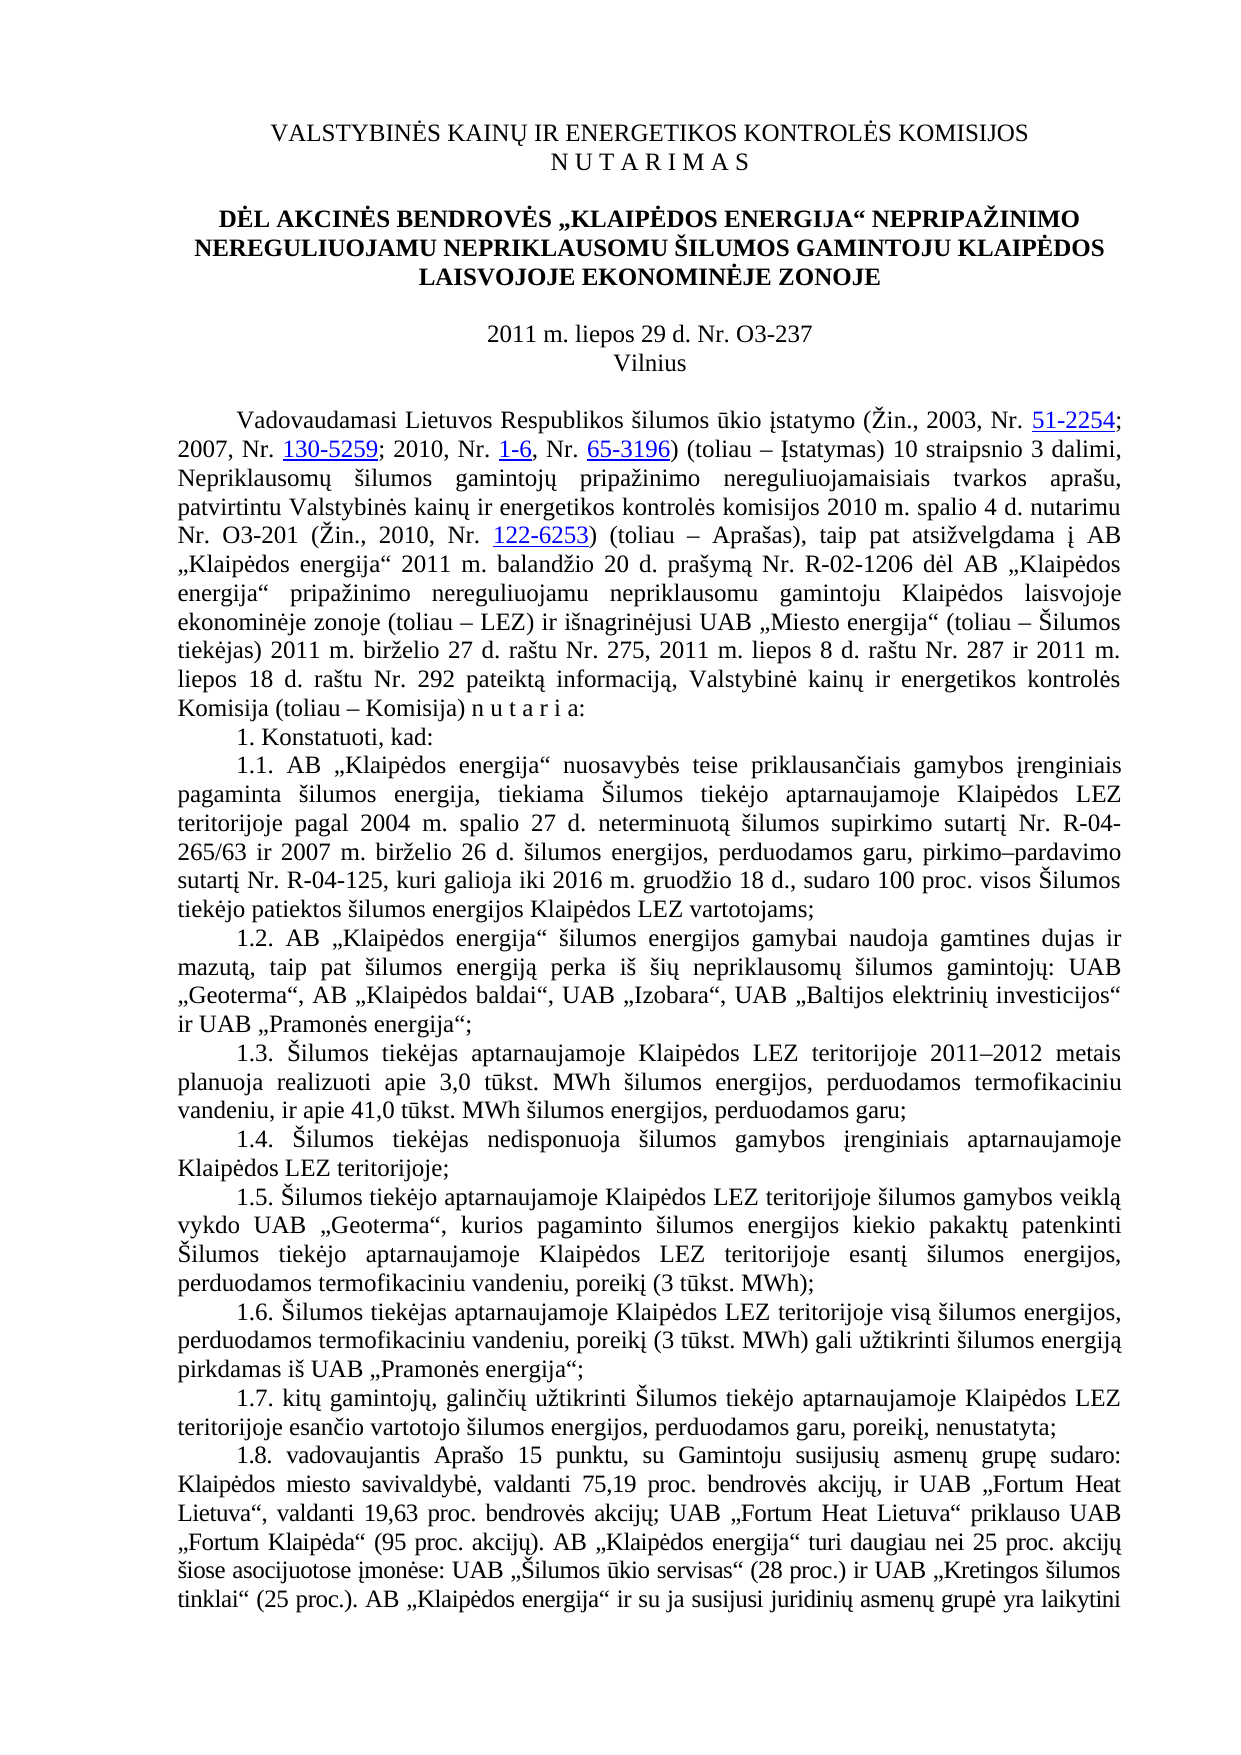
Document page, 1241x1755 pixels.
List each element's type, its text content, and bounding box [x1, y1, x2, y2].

text dėl Akcinės Bendrovės „klaipėdos energija“ nepripažinimo nereguliuojamu nepriklausomu šilumos gamintoju klaipėdos laisvojoje ekonominėje zonoje [177, 204, 1122, 291]
text 1.5. Šilumos tiekėjo aptarnaujamoje Klaipėdos LEZ teritorijoje šilumos gamybos veiklą vykdo UAB „Geoterma“, kurios pagaminto šilumos energijos kiekio pakaktų patenkinti Šilumos tiekėjo aptarnaujamoje Klaipėdos LEZ teritorijoje esantį šilumos energijos, perduodamos termofikaciniu vandeniu, poreikį (3 tūkst. MWh); [177, 1182, 1122, 1297]
text 2011 m. liepos 29 d. Nr. O3-237 [177, 319, 1122, 348]
text 1.8. vadovaujantis Aprašo 15 punktu, su Gamintoju susijusių asmenų grupę sudaro: Klaipėdos miesto savivaldybė, valdanti 75,19 proc. bendrovės akcijų, ir UAB „Fortum Heat Lietuva“, valdanti 19,63 proc. bendrovės akcijų; UAB „Fortum Heat Lietuva“ priklauso UAB „Fortum Klaipėda“ (95 proc. akcijų). AB „Klaipėdos energija“ turi daugiau nei 25 proc. akcijų šiose asocijuotose įmonėse: UAB „Šilumos ūkio servisas“ (28 proc.) ir UAB „Kretingos šilumos tinklai“ (25 proc.). AB „Klaipėdos energija“ ir su ja susijusi juridinių asmenų grupė yra laikytini [177, 1441, 1122, 1613]
text 1.4. Šilumos tiekėjas nedisponuoja šilumos gamybos įrenginiais aptarnaujamoje Klaipėdos LEZ teritorijoje; [177, 1124, 1122, 1182]
text 1.6. Šilumos tiekėjas aptarnaujamoje Klaipėdos LEZ teritorijoje visą šilumos energijos, perduodamos termofikaciniu vandeniu, poreikį (3 tūkst. MWh) gali užtikrinti šilumos energiją pirkdamas iš UAB „Pramonės energija“; [177, 1297, 1122, 1383]
text 1.1. AB „Klaipėdos energija“ nuosavybės teise priklausančiais gamybos įrenginiais pagaminta šilumos energija, tiekiama Šilumos tiekėjo aptarnaujamoje Klaipėdos LEZ teritorijoje pagal 2004 m. spalio 27 d. neterminuotą šilumos supirkimo sutartį Nr. R-04-265/63 ir 2007 m. birželio 26 d. šilumos energijos, perduodamos garu, pirkimo–pardavimo sutartį Nr. R-04-125, kuri galioja iki 2016 m. gruodžio 18 d., sudaro 100 proc. visos Šilumos tiekėjo patiektos šilumos energijos Klaipėdos LEZ vartotojams; [177, 751, 1122, 923]
text 1.3. Šilumos tiekėjas aptarnaujamoje Klaipėdos LEZ teritorijoje 2011–2012 metais planuoja realizuoti apie 3,0 tūkst. MWh šilumos energijos, perduodamos termofikaciniu vandeniu, ir apie 41,0 tūkst. MWh šilumos energijos, perduodamos garu; [177, 1038, 1122, 1124]
text 1.2. AB „Klaipėdos energija“ šilumos energijos gamybai naudoja gamtines dujas ir mazutą, taip pat šilumos energiją perka iš šių nepriklausomų šilumos gamintojų: UAB „Geoterma“, AB „Klaipėdos baldai“, UAB „Izobara“, UAB „Baltijos elektrinių investicijos“ ir UAB „Pramonės energija“; [177, 923, 1122, 1038]
text N U T A R I M A S [177, 147, 1122, 176]
text Vilnius [177, 348, 1122, 377]
text 1.7. kitų gamintojų, galinčių užtikrinti Šilumos tiekėjo aptarnaujamoje Klaipėdos LEZ teritorijoje esančio vartotojo šilumos energijos, perduodamos garu, poreikį, nenustatyta; [177, 1383, 1122, 1441]
text Vadovaudamasi Lietuvos Respublikos šilumos ūkio įstatymo (Žin., 2003, Nr. 51-2254; 2007, Nr. 130-5259; 2010, Nr. 1-6, Nr. 65-3196) (toliau – Įstatymas) 10 straipsnio 3 dalimi, Nepriklausomų šilumos gamintojų pripažinimo nereguliuojamaisiais tvarkos aprašu, patvirtintu Valstybinės kainų ir energetikos kontrolės komisijos 2010 m. spalio 4 d. nutarimu Nr. O3-201 (Žin., 2010, Nr. 122-6253) (toliau – Aprašas), taip pat atsižvelgdama į AB „Klaipėdos energija“ 2011 m. balandžio 20 d. prašymą Nr. R-02-1206 dėl AB „Klaipėdos energija“ pripažinimo nereguliuojamu nepriklausomu gamintoju Klaipėdos laisvojoje ekonominėje zonoje (toliau – LEZ) ir išnagrinėjusi UAB „Miesto energija“ (toliau – Šilumos tiekėjas) 2011 m. birželio 27 d. raštu Nr. 275, 2011 m. liepos 8 d. raštu Nr. 287 ir 2011 m. liepos 18 d. raštu Nr. 292 pateiktą informaciją, Valstybinė kainų ir energetikos kontrolės Komisija (toliau – Komisija) n u t a r i a: [177, 406, 1122, 722]
text VALSTYBINĖS KAINŲ IR ENERGETIKOS KONTROLĖS KOMISIJOS [177, 118, 1122, 147]
text 1. Konstatuoti, kad: [177, 722, 1122, 751]
